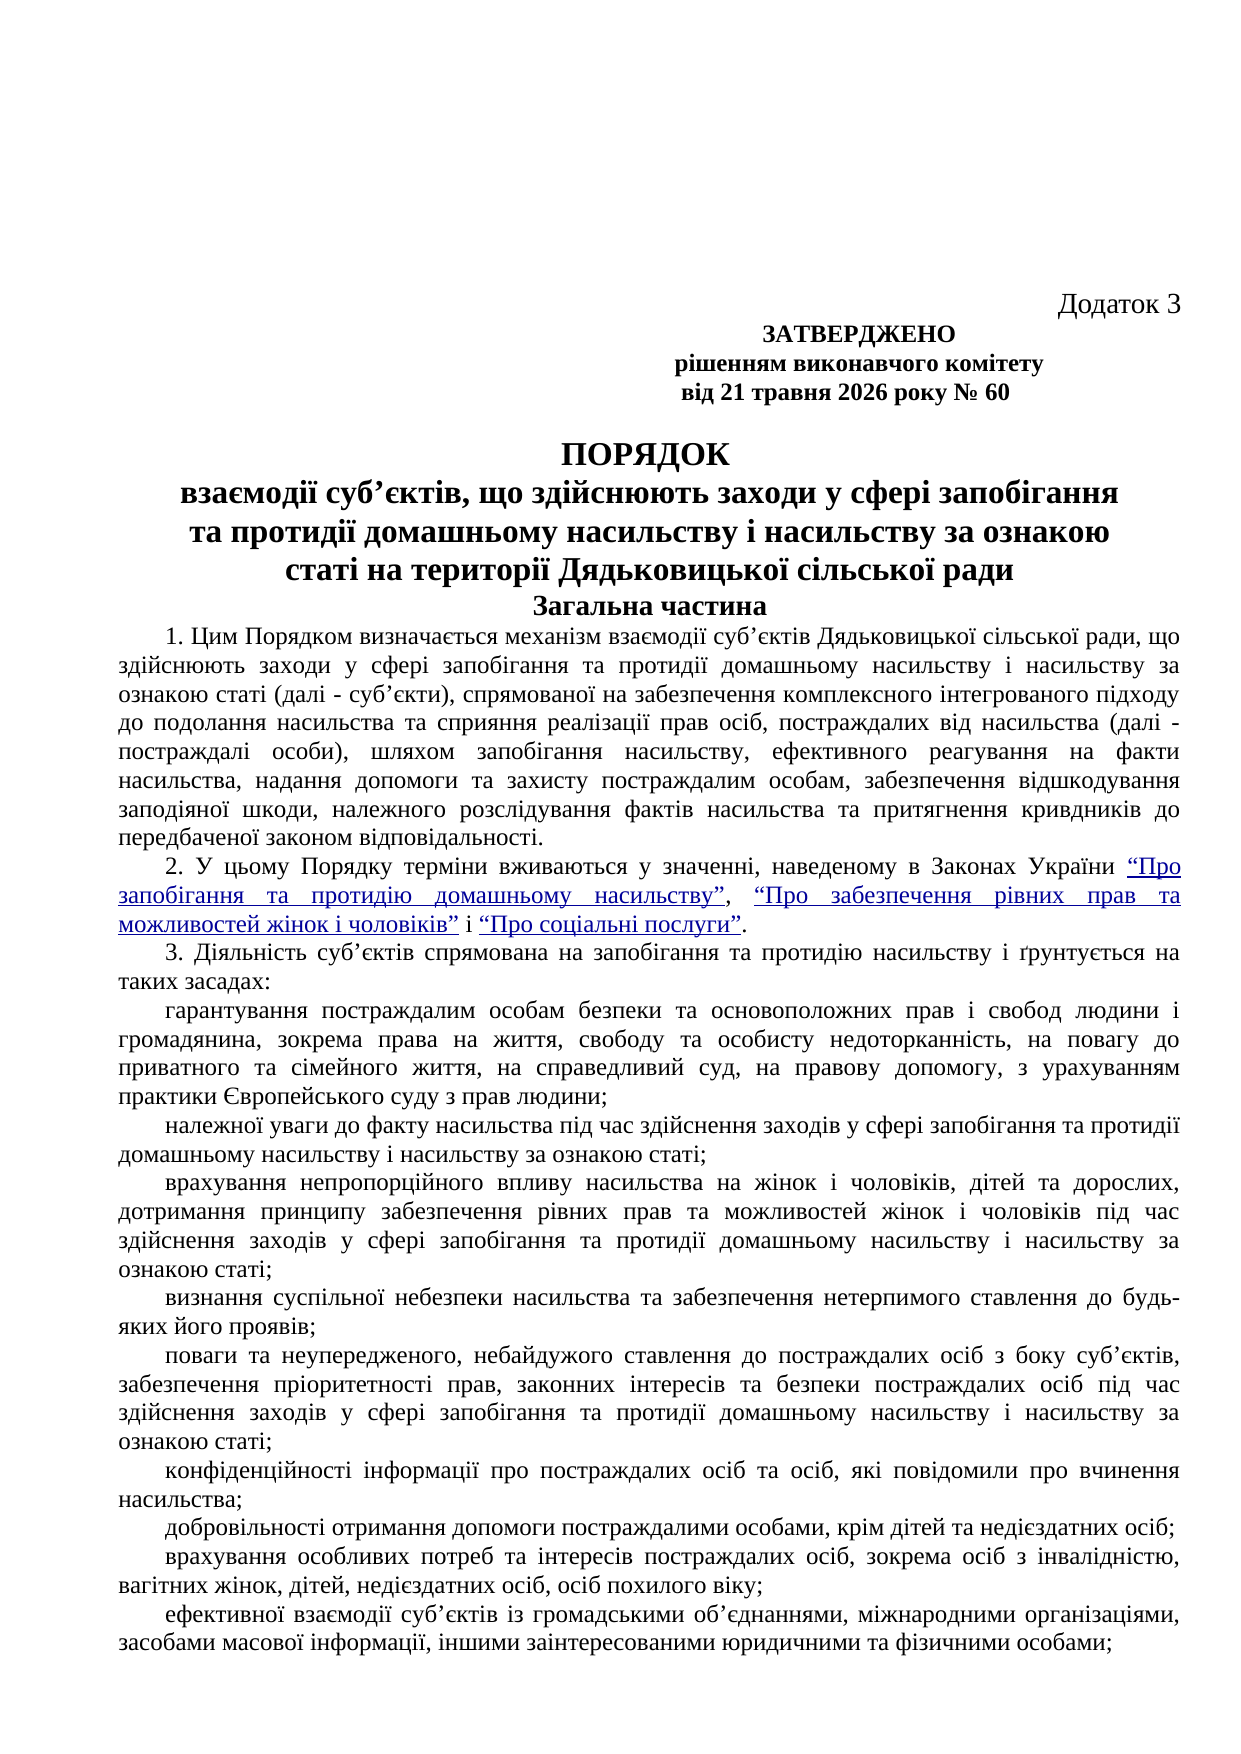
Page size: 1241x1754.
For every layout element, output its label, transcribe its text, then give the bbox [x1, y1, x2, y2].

text врахування непропорційного впливу насильства на жінок і чоловіків, дітей та дорослих, дотримання принципу забезпечення рівних прав та можливостей жінок і чоловіків під час здійснення заходів у сфері запобігання та протидії домашньому насильству і насильству за ознакою статі; [118, 1167, 1181, 1282]
text гарантування постраждалим особам безпеки та основоположних прав і свобод людини і громадянина, зокрема права на життя, свободу та особисту недоторканність, на повагу до приватного та сімейного життя, на справедливий суд, на правову допомогу, з урахуванням практики Європейського суду з прав людини; [118, 995, 1181, 1110]
text поваги та неупередженого, небайдужого ставлення до постраждалих осіб з боку суб’єктів, забезпечення пріоритетності прав, законних інтересів та безпеки постраждалих осіб під час здійснення заходів у сфері запобігання та протидії домашньому насильству і насильству за ознакою статі; [118, 1340, 1181, 1455]
text врахування особливих потреб та інтересів постраждалих осіб, зокрема осіб з інвалідністю, вагітних жінок, дітей, недієздатних осіб, осіб похилого віку; [118, 1541, 1181, 1599]
text конфіденційності інформації про постраждалих осіб та осіб, які повідомили про вчинення насильства; [118, 1455, 1181, 1512]
text визнання суспільної небезпеки насильства та забезпечення нетерпимого ставлення до будь-яких його проявів; [118, 1282, 1181, 1340]
text добровільності отримання допомоги постраждалими особами, крім дітей та недієздатних осіб; [118, 1512, 1181, 1541]
table_header [118, 319, 543, 406]
text Додаток 3 [118, 286, 1181, 319]
text Загальна частина [165, 588, 1134, 621]
text ПОРЯДОК взаємодії суб’єктів, що здійснюють заходи у сфері запобігання та протидії домашньому насильству і насильству за ознакою статі на території Дядьковицької сільської ради [165, 434, 1134, 588]
text 3. Діяльність суб’єктів спрямована на запобігання та протидію насильству і ґрунтується на таких засадах: [118, 937, 1181, 995]
text ефективної взаємодії суб’єктів із громадськими об’єднаннями, міжнародними організаціями, засобами масової інформації, іншими заінтересованими юридичними та фізичними особами; [118, 1599, 1181, 1656]
table_header ЗАТВЕРДЖЕНО рішенням виконавчого комітету від 21 травня 2026 року № 60 [543, 319, 1181, 406]
text 2. У цьому Порядку терміни вживаються у значенні, наведеному в Законах України “Про запобігання та протидію домашньому насильству”, “Про забезпечення рівних прав та можливостей жінок і чоловіків” і “Про соціальні послуги”. [118, 851, 1181, 937]
text належної уваги до факту насильства під час здійснення заходів у сфері запобігання та протидії домашньому насильству і насильству за ознакою статі; [118, 1110, 1181, 1167]
text 1. Цим Порядком визначається механізм взаємодії суб’єктів Дядьковицької сільської ради, що здійснюють заходи у сфері запобігання та протидії домашньому насильству і насильству за ознакою статі (далі - суб’єкти), спрямованої на забезпечення комплексного інтегрованого підходу до подолання насильства та сприяння реалізації прав осіб, постраждалих від насильства (далі - постраждалі особи), шляхом запобігання насильству, ефективного реагування на факти насильства, надання допомоги та захисту постраждалим особам, забезпечення відшкодування заподіяної шкоди, належного розслідування фактів насильства та притягнення кривдників до передбаченої законом відповідальності. [118, 621, 1181, 851]
